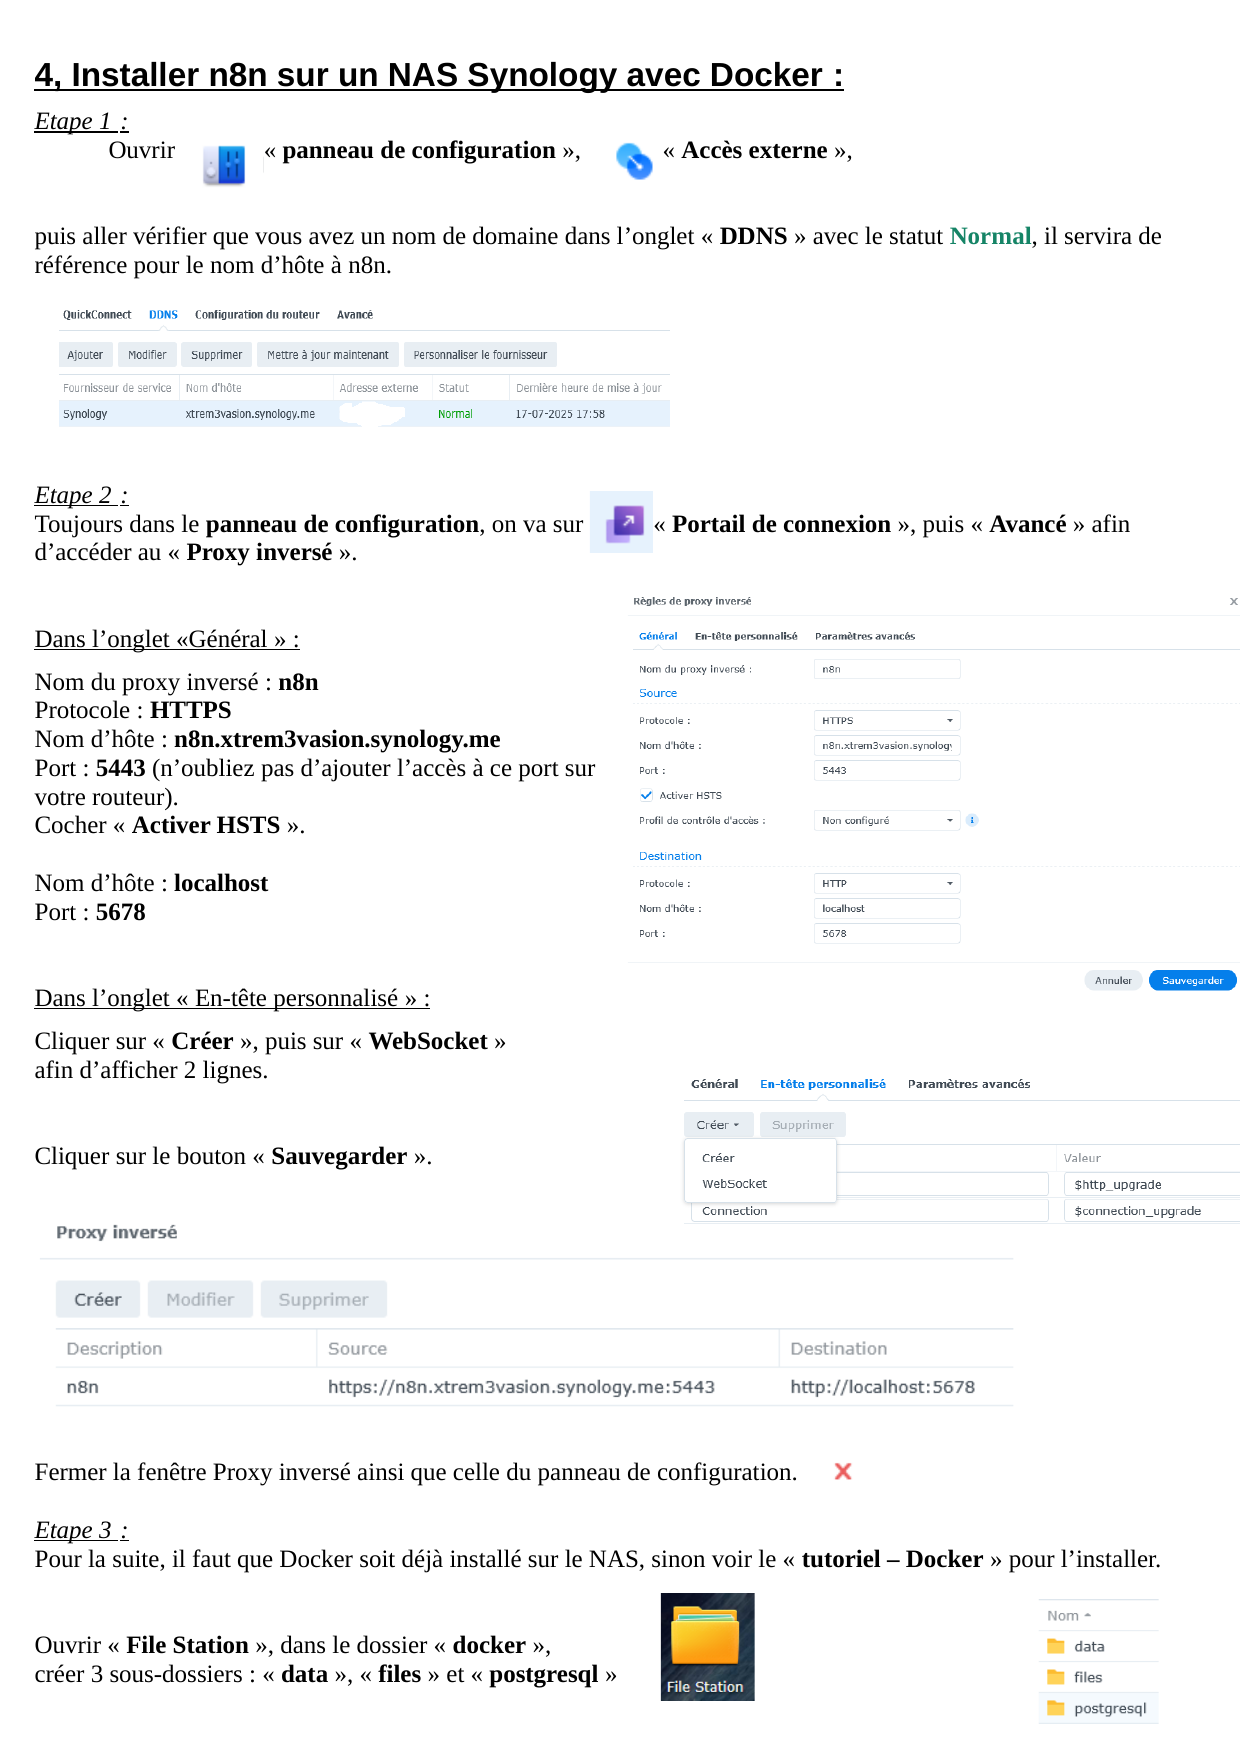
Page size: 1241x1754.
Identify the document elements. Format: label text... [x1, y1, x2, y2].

picture [195, 136, 264, 196]
picture [627, 593, 1240, 993]
text Cliquer sur le bouton « Sauvegarder ». [34, 1141, 679, 1170]
text créer 3 sous-dossiers : « data », « files » et « postgresql » [34, 1659, 660, 1687]
text Cocher « Activer HSTS ». [34, 811, 627, 839]
text Ouvrir « File Station », dans le dossier « docker », [34, 1630, 660, 1659]
text Etape 2 : [34, 480, 1209, 509]
picture [606, 131, 663, 189]
text puis aller vérifier que vous avez un nom de domaine dans l’onglet « DDNS » avec le statut Normal, il servira de référence pour le nom d’hôte à n8n. [34, 221, 1209, 279]
text Protocole : HTTPS [34, 696, 627, 724]
text Ouvrir « panneau de configuration », [34, 135, 606, 164]
text Nom d’hôte : localhost [34, 868, 627, 897]
picture [1025, 1596, 1159, 1725]
picture [39, 1067, 1240, 1409]
text Fermer la fenêtre Proxy inversé ainsi que celle du panneau de configuration. [34, 1457, 818, 1486]
text Port : 5678 [34, 897, 627, 926]
text Pour la suite, il faut que Docker soit déjà installé sur le NAS, sinon voir le « tutoriel – Docker » pour l’installer. [34, 1544, 1209, 1572]
text [1159, 1630, 1209, 1659]
text afin d’afficher 2 lignes. [34, 1055, 1209, 1084]
picture [59, 302, 670, 427]
text [755, 1630, 1025, 1659]
text Toujours dans le panneau de configuration, on va sur « Portail de connexion », puis « Avancé » afin d’accéder au « Proxy inversé ». [34, 509, 1209, 566]
text [1159, 1659, 1209, 1687]
picture [660, 1593, 755, 1701]
text Port : 5443 (n’oubliez pas d’ajouter l’accès à ce port sur votre routeur). [34, 753, 627, 811]
text Etape 1 : [34, 106, 1209, 135]
text [872, 1457, 1209, 1486]
text Dans l’onglet « En-tête personnalisé » : [34, 983, 1209, 1012]
subtitle 4, Installer n8n sur un NAS Synology avec Docker : [34, 55, 1209, 94]
text Cliquer sur « Créer », puis sur « WebSocket » [34, 1026, 1209, 1055]
text Nom d’hôte : n8n.xtrem3vasion.synology.me [34, 724, 627, 753]
picture [818, 1449, 872, 1491]
text Dans l’onglet «Général » : [34, 624, 627, 652]
picture [589, 491, 653, 553]
text [755, 1659, 1025, 1687]
text « Accès externe », [663, 135, 1209, 164]
text Etape 3 : [34, 1515, 1209, 1544]
text Nom du proxy inversé : n8n [34, 667, 627, 696]
